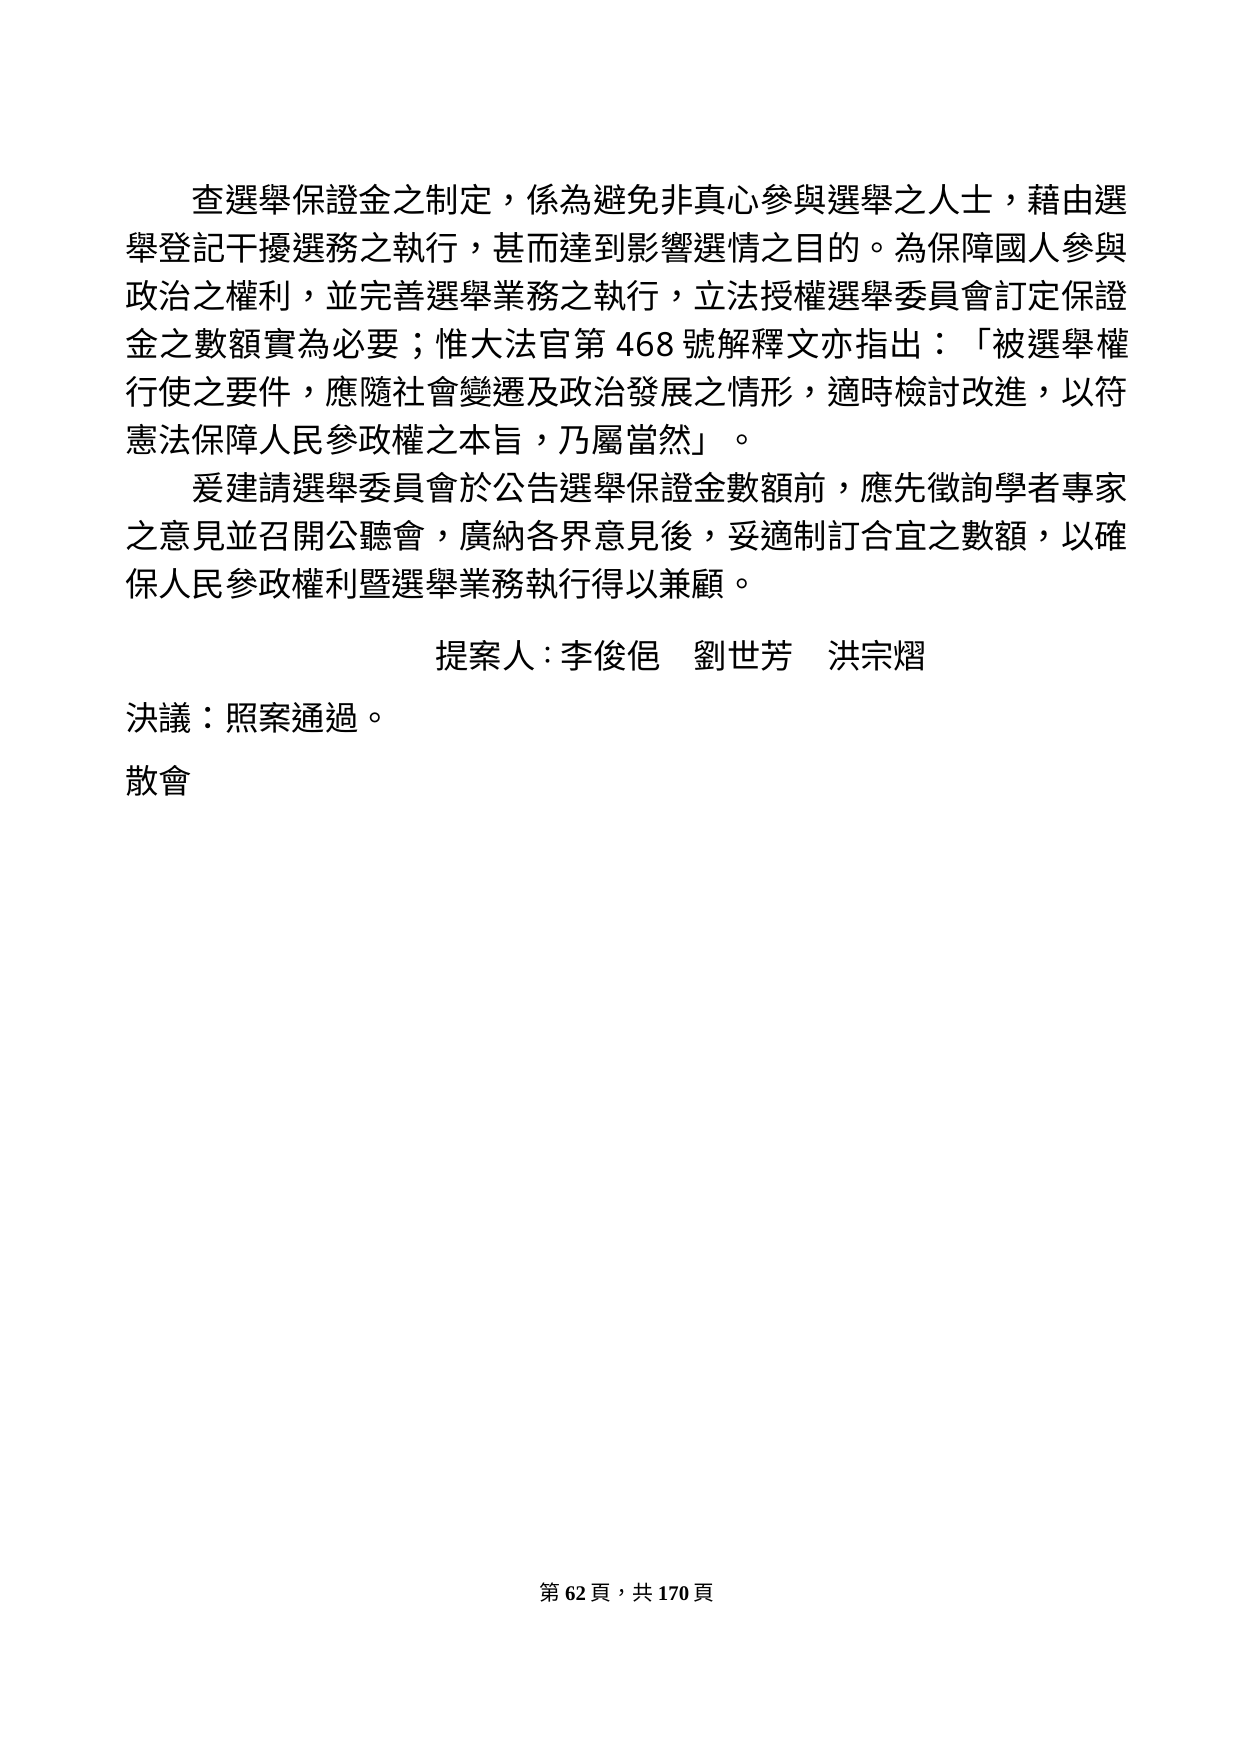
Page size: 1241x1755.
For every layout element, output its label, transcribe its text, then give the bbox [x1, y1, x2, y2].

text 散會 [125, 737, 1129, 799]
text 爰建請選舉委員會於公告選舉保證金數額前，應先徵詢學者專家之意見並召開公聽會，廣納各界意見後，妥適制訂合宜之數額，以確保人民參政權利暨選舉業務執行得以兼顧。 [125, 462, 1130, 606]
text 提案人：李俊俋 劉世芳 洪宗熠 [435, 612, 1129, 674]
text 查選舉保證金之制定，係為避免非真心參與選舉之人士，藉由選舉登記干擾選務之執行，甚而達到影響選情之目的。為保障國人參與政治之權利，並完善選舉業務之執行，立法授權選舉委員會訂定保證金之數額實為必要；惟大法官第468號解釋文亦指出：「被選舉權行使之要件，應隨社會變遷及政治發展之情形，適時檢討改進，以符憲法保障人民參政權之本旨，乃屬當然」。 [125, 174, 1130, 462]
text 決議：照案通過。 [125, 674, 1129, 737]
